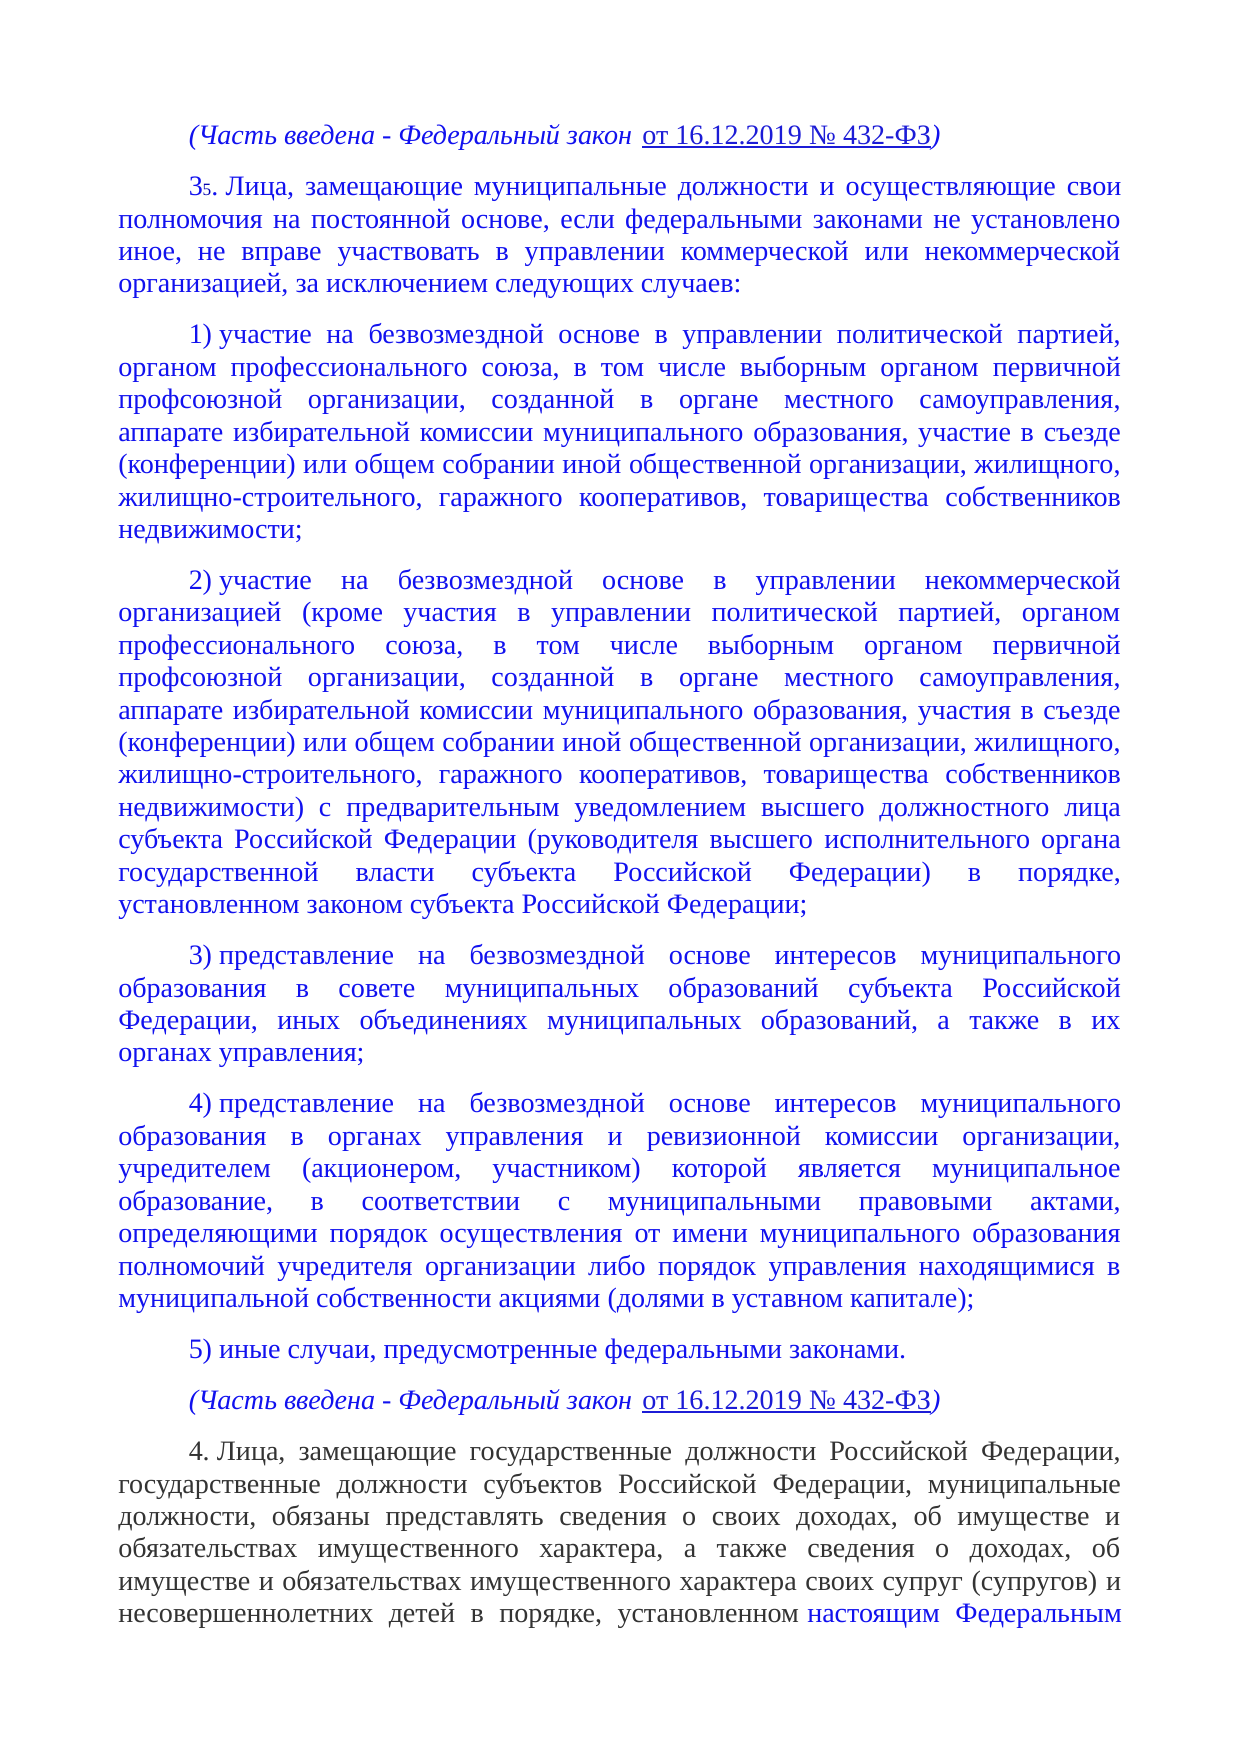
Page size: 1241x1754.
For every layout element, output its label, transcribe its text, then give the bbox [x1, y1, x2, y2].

text (Часть введена - Федеральный закон от 16.12.2019 № 432-ФЗ) [118, 118, 1122, 151]
text 35. Лица, замещающие муниципальные должности и осуществляющие свои полномочия на постоянной основе, если федеральными законами не установлено иное, не вправе участвовать в управлении коммерческой или некоммерческой организацией, за исключением следующих случаев: [118, 169, 1122, 299]
text 2) участие на безвозмездной основе в управлении некоммерческой организацией (кроме участия в управлении политической партией, органом профессионального союза, в том числе выборным органом первичной профсоюзной организации, созданной в органе местного самоуправления, аппарате избирательной комиссии муниципального образования, участия в съезде (конференции) или общем собрании иной общественной организации, жилищного, жилищно-строительного, гаражного кооперативов, товарищества собственников недвижимости) с предварительным уведомлением высшего должностного лица субъекта Российской Федерации (руководителя высшего исполнительного органа государственной власти субъекта Российской Федерации) в порядке, установленном законом субъекта Российской Федерации; [118, 563, 1122, 919]
text (Часть введена - Федеральный закон от 16.12.2019 № 432-ФЗ) [118, 1383, 1122, 1416]
text 1) участие на безвозмездной основе в управлении политической партией, органом профессионального союза, в том числе выборным органом первичной профсоюзной организации, созданной в органе местного самоуправления, аппарате избирательной комиссии муниципального образования, участие в съезде (конференции) или общем собрании иной общественной организации, жилищного, жилищно-строительного, гаражного кооперативов, товарищества собственников недвижимости; [118, 318, 1122, 544]
text 4) представление на безвозмездной основе интересов муниципального образования в органах управления и ревизионной комиссии организации, учредителем (акционером, участником) которой является муниципальное образование, в соответствии с муниципальными правовыми актами, определяющими порядок осуществления от имени муниципального образования полномочий учредителя организации либо порядок управления находящимися в муниципальной собственности акциями (долями в уставном капитале); [118, 1087, 1122, 1313]
text 3) представление на безвозмездной основе интересов муниципального образования в совете муниципальных образований субъекта Российской Федерации, иных объединениях муниципальных образований, а также в их органах управления; [118, 938, 1122, 1068]
text 4. Лица, замещающие государственные должности Российской Федерации, государственные должности субъектов Российской Федерации, муниципальные должности, обязаны представлять сведения о своих доходах, об имуществе и обязательствах имущественного характера, а также сведения о доходах, об имуществе и обязательствах имущественного характера своих супруг (супругов) и несовершеннолетних детей в порядке, установленном настоящим Федеральным [118, 1434, 1122, 1629]
text 5) иные случаи, предусмотренные федеральными законами. [118, 1332, 1122, 1364]
